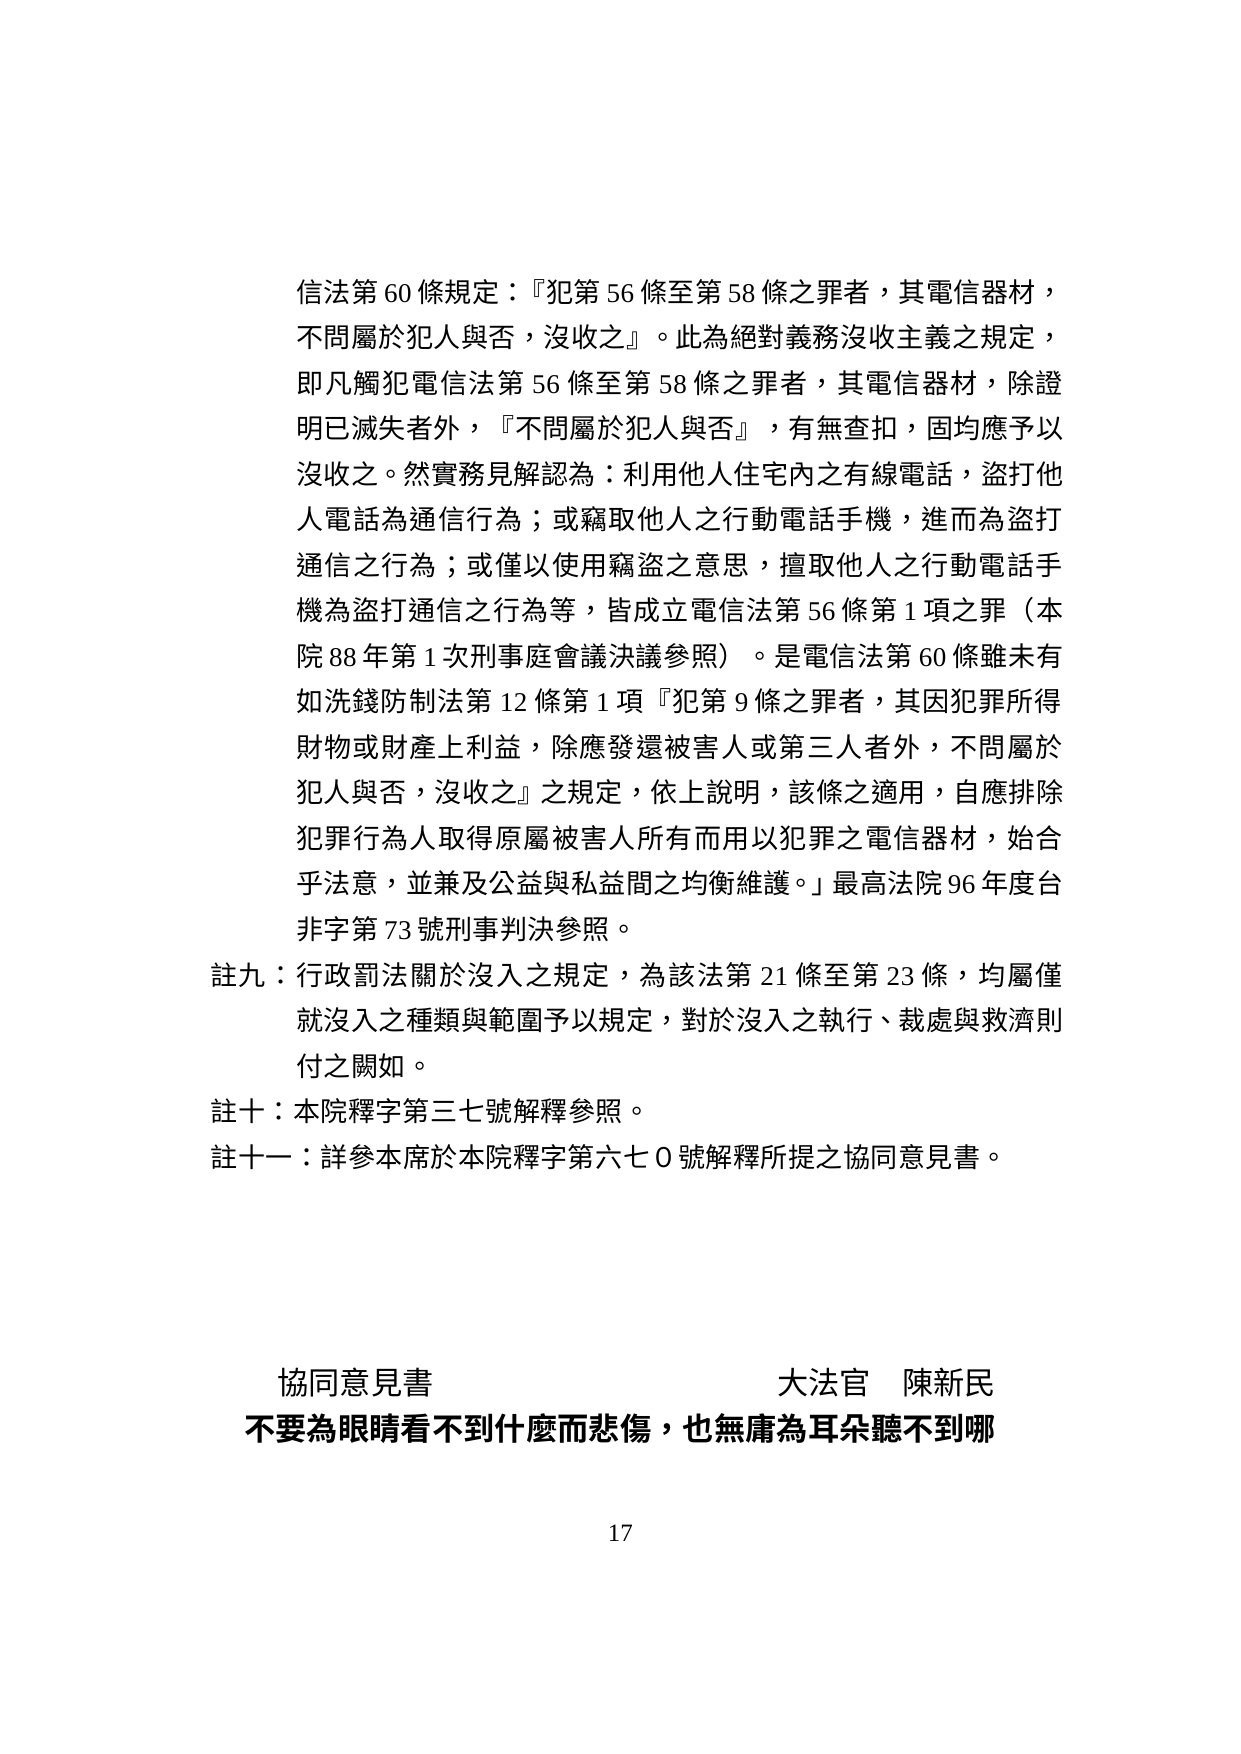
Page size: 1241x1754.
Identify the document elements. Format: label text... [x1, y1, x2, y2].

text 協同意見書 大法官 陳新民 [277, 1358, 996, 1404]
text 註十一：詳參本席於本院釋字第六七０號解釋所提之協同意見書。 [210, 1131, 1063, 1176]
text 註八：實務上對於系爭規定，亦以「倘其所謂沒收物原屬被害人所有，但為犯罪行為人因犯罪而取得或變易獲得被害人合法使用之物，則該物得否『不問屬於犯人與否』為沒收，自仍應視被害人與非法利用該物有無直接關聯性以為判斷，方符合目的性之解釋。此與本院71年台上字第754號判例揭示『違禁物固不問屬於犯人與否，均應沒收，但該物茍係屬於第三人所有，則其是否違禁，即應視該第三人有無違禁之情形為斷。故犯人雖係違禁持有，而所有之第三人如係經合法允許而持有者，仍不在應行沒收之列』之意旨，同其趣旨；自非得不問上開規定之立法目的，徒從文義為解釋，概認凡屬犯罪行為人因供犯罪而取得原屬被害人合法所有之物，亦均在『不問屬於犯人與否』應沒收之列，而恝置被害人得主張法律上之權利於不顧，形成國家在無任何正當理由之情況下，得以無限制地剝奪或限制被害人合法之財產權。電信法第60條規定：『犯第56條至第58條之罪者，其電信器材，不問屬於犯人與否，沒收之』。此為絕對義務沒收主義之規定，即凡觸犯電信法第56條至第58條之罪者，其電信器材，除證明已滅失者外，『不問屬於犯人與否』，有無查扣，固均應予以沒收之。然實務見解認為：利用他人住宅內之有線電話，盜打他人電話為通信行為；或竊取他人之行動電話手機，進而為盜打通信之行為；或僅以使用竊盜之意思，擅取他人之行動電話手機為盜打通信之行為等，皆成立電信法第56條第1項之罪（本院88年第1次刑事庭會議決議參照）。是電信法第60條雖未有如洗錢防制法第12條第1項『犯第9條之罪者，其因犯罪所得財物或財產上利益，除應發還被害人或第三人者外，不問屬於犯人與否，沒收之』之規定，依上說明，該條之適用，自應排除犯罪行為人取得原屬被害人所有而用以犯罪之電信器材，始合乎法意，並兼及公益與私益間之均衡維護。」最高法院96年度台非字第73號刑事判決參照。 [210, 266, 1063, 949]
text 註九：行政罰法關於沒入之規定，為該法第21條至第23條，均屬僅就沒入之種類與範圍予以規定，對於沒入之執行、裁處與救濟則付之闕如。 [210, 949, 1063, 1085]
text 註十：本院釋字第三七號解釋參照。 [210, 1085, 1063, 1131]
text 不要為眼睛看不到什麼而悲傷，也無庸為耳朵聽不到哪 [244, 1404, 996, 1449]
